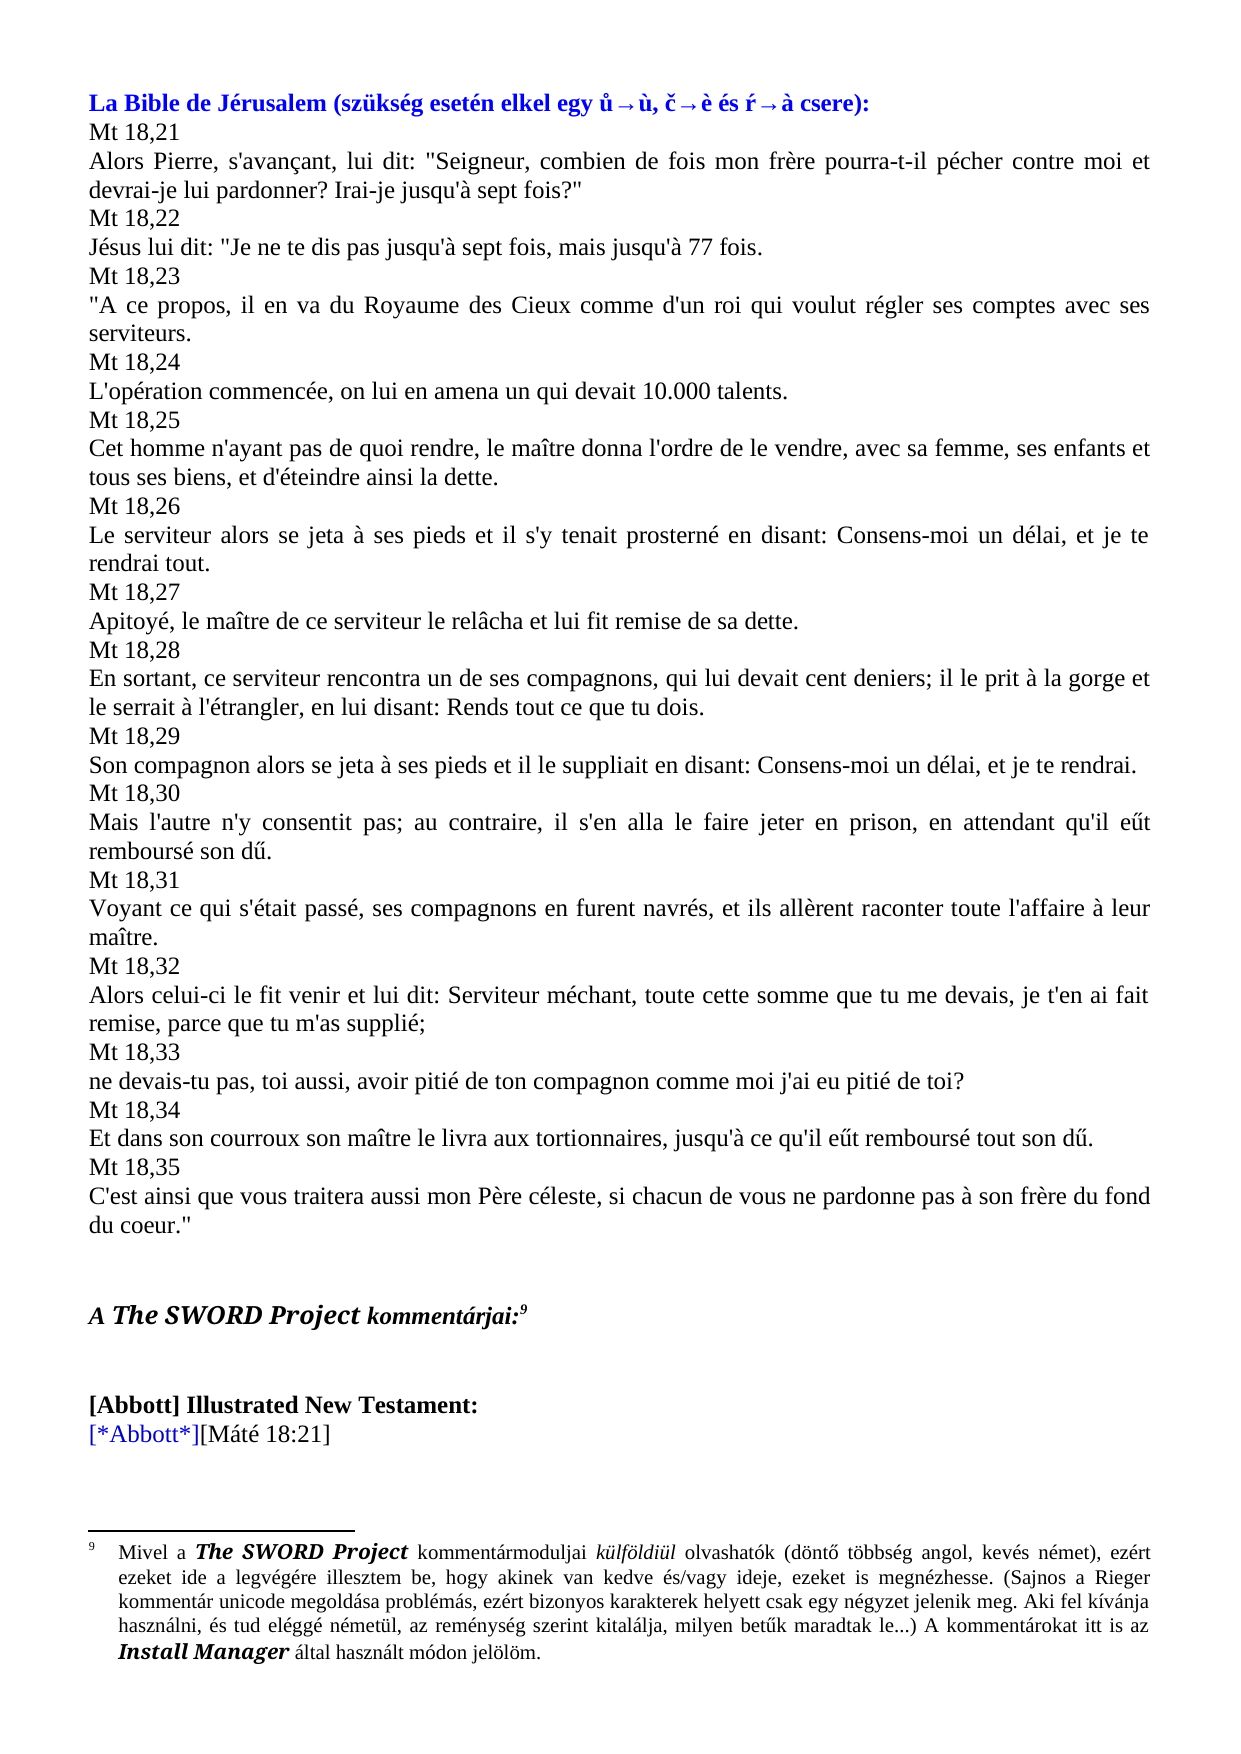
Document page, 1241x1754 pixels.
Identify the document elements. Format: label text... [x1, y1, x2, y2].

text Mt 18,30 [88, 778, 1152, 807]
text Mais l'autre n'y consentit pas; au contraire, il s'en alla le faire jeter en prison, en attendant qu'il eűt remboursé son dű. [88, 807, 1152, 865]
text C'est ainsi que vous traitera aussi mon Père céleste, si chacun de vous ne pardonne pas à son frère du fond du coeur." [88, 1181, 1152, 1238]
text Le serviteur alors se jeta à ses pieds et il s'y tenait prosterné en disant: Consens-moi un délai, et je te rendrai tout. [88, 520, 1152, 577]
text Alors Pierre, s'avançant, lui dit: "Seigneur, combien de fois mon frère pourra-t-il pécher contre moi et devrai-je lui pardonner? Irai-je jusqu'à sept fois?" [88, 146, 1152, 203]
text Apitoyé, le maître de ce serviteur le relâcha et lui fit remise de sa dette. [88, 606, 1152, 635]
text Mt 18,34 [88, 1095, 1152, 1123]
text Mivel a The SWORD Project kommentármoduljai külföldiül olvashatók (döntő többség angol, kevés német), ezért ezeket ide a legvégére illesztem be, hogy akinek van kedve és/vagy ideje, ezeket is megnézhesse. (Sajnos a Rieger kommentár unicode megoldása problémás, ezért bizonyos karakterek helyett csak egy négyzet jelenik meg. Aki fel kívánja használni, és tud eléggé németül, az reménység szerint kitalálja, milyen betűk maradtak le...) A kommentárokat itt is az Install Manager által használt módon jelölöm. [88, 1537, 1152, 1665]
text Mt 18,27 [88, 577, 1152, 606]
text Alors celui-ci le fit venir et lui dit: Serviteur méchant, toute cette somme que tu me devais, je t'en ai fait remise, parce que tu m'as supplié; [88, 980, 1152, 1037]
text [*Abbott*][Máté 18:21] [88, 1419, 1152, 1506]
text Son compagnon alors se jeta à ses pieds et il le suppliait en disant: Consens-moi un délai, et je te rendrai. [88, 750, 1152, 778]
text Mt 18,32 [88, 951, 1152, 980]
text "A ce propos, il en va du Royaume des Cieux comme d'un roi qui voulut régler ses comptes avec ses serviteurs. [88, 290, 1152, 347]
text [Abbott] Illustrated New Testament: [88, 1391, 1152, 1419]
text L'opération commencée, on lui en amena un qui devait 10.000 talents. [88, 376, 1152, 405]
text ne devais-tu pas, toi aussi, avoir pitié de ton compagnon comme moi j'ai eu pitié de toi? [88, 1066, 1152, 1095]
text Mt 18,31 [88, 865, 1152, 893]
text Mt 18,23 [88, 261, 1152, 290]
text Mt 18,26 [88, 491, 1152, 520]
text La Bible de Jérusalem (szükség esetén elkel egy ů→ù, č→è és ŕ→à csere): [88, 88, 1152, 117]
text Mt 18,22 [88, 203, 1152, 232]
text En sortant, ce serviteur rencontra un de ses compagnons, qui lui devait cent deniers; il le prit à la gorge et le serrait à l'étrangler, en lui disant: Rends tout ce que tu dois. [88, 663, 1152, 721]
text Mt 18,24 [88, 347, 1152, 376]
text Jésus lui dit: "Je ne te dis pas jusqu'à sept fois, mais jusqu'à 77 fois. [88, 232, 1152, 261]
text Cet homme n'ayant pas de quoi rendre, le maître donna l'ordre de le vendre, avec sa femme, ses enfants et tous ses biens, et d'éteindre ainsi la dette. [88, 433, 1152, 491]
text Mt 18,21 [88, 117, 1152, 146]
text Voyant ce qui s'était passé, ses compagnons en furent navrés, et ils allèrent raconter toute l'affaire à leur maître. [88, 893, 1152, 951]
text A The SWORD Project kommentárjai: [88, 1298, 1152, 1332]
text Mt 18,33 [88, 1037, 1152, 1066]
text Mt 18,28 [88, 635, 1152, 663]
text Mt 18,29 [88, 721, 1152, 750]
text Et dans son courroux son maître le livra aux tortionnaires, jusqu'à ce qu'il eűt remboursé tout son dű. [88, 1123, 1152, 1152]
text Mt 18,35 [88, 1152, 1152, 1181]
text Mt 18,25 [88, 405, 1152, 433]
